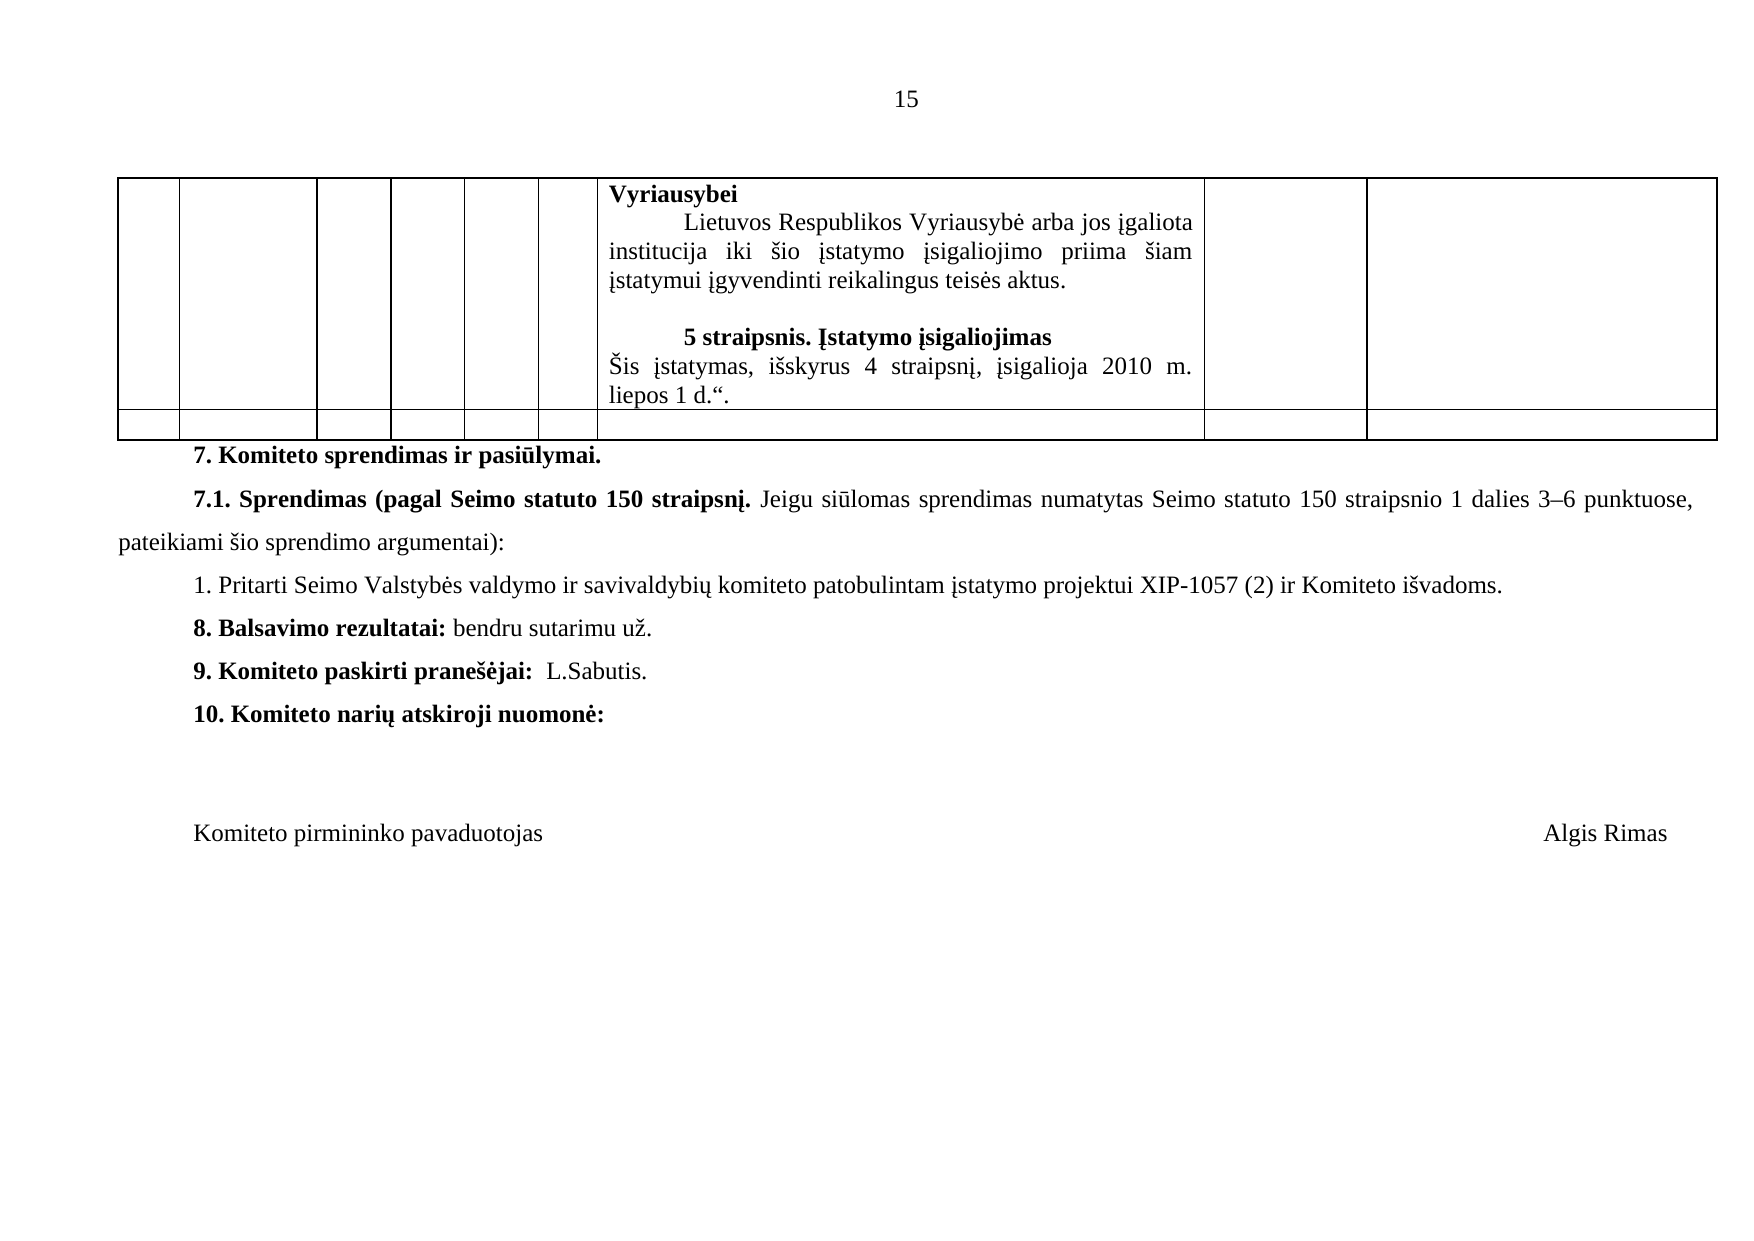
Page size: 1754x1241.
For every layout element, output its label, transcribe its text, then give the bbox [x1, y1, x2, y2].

text 8. Balsavimo rezultatai: bendru sutarimu už. [118, 613, 1694, 642]
table_cell [1205, 179, 1366, 409]
table_cell [392, 179, 464, 409]
table_cell [539, 179, 597, 409]
table_cell [1368, 179, 1716, 409]
table_cell Vyriausybei Lietuvos Respublikos Vyriausybė arba jos įgaliota institucija iki šio įstatymo įsigaliojimo priima šiam įstatymui įgyvendinti reikalingus teisės aktus. 5 straipsnis. Įstatymo įsigaliojimas Šis įstatymas, išskyrus 4 straipsnį, įsigalioja 2010 m. liepos 1 d.“. [598, 179, 1204, 409]
table_cell [119, 179, 179, 409]
table_cell [119, 410, 179, 439]
table_cell [318, 410, 390, 439]
text 10. Komiteto narių atskiroji nuomonė: [118, 699, 1694, 728]
text 9. Komiteto paskirti pranešėjai: L.Sabutis. [118, 656, 1694, 685]
table_cell [465, 410, 538, 439]
text 1. Pritarti Seimo Valstybės valdymo ir savivaldybių komiteto patobulintam įstatymo projektui XIP-1057 (2) ir Komiteto išvadoms. [118, 570, 1694, 599]
table_cell [392, 410, 464, 439]
table_cell [598, 410, 1204, 439]
table_cell [180, 179, 316, 409]
text Komiteto pirmininko pavaduotojas Algis Rimas [118, 814, 1694, 888]
table_cell [539, 410, 597, 439]
text 7. Komiteto sprendimas ir pasiūlymai. [193, 441, 1694, 469]
table_cell [1205, 410, 1366, 439]
table_cell [180, 410, 316, 439]
table_cell [1368, 410, 1716, 439]
table_cell [465, 179, 538, 409]
table_cell [318, 179, 390, 409]
text 7.1. Sprendimas (pagal Seimo statuto 150 straipsnį. Jeigu siūlomas sprendimas numatytas Seimo statuto 150 straipsnio 1 dalies 3–6 punktuose, pateikiami šio sprendimo argumentai): [118, 484, 1694, 556]
